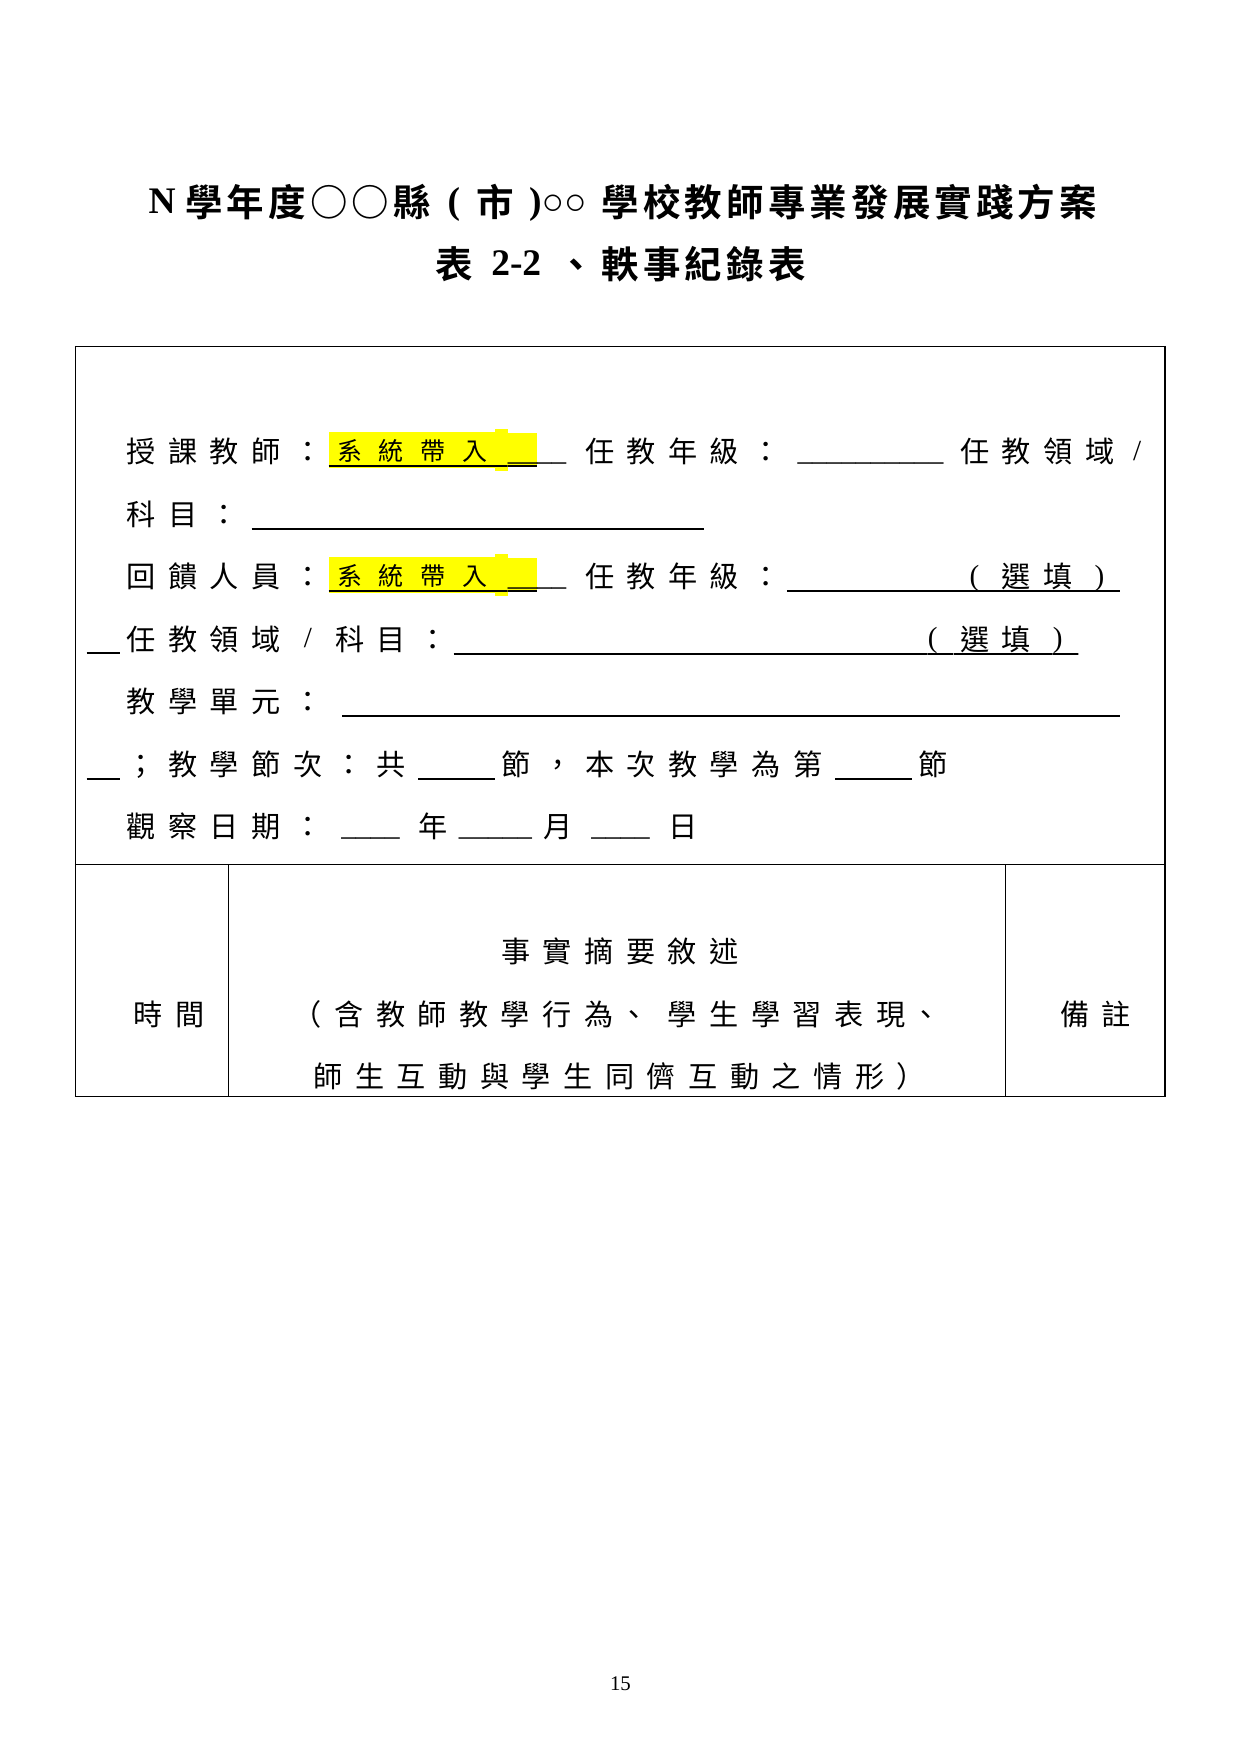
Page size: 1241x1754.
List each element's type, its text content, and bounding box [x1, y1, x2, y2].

table_cell 時間 [76, 865, 228, 1096]
table_cell 事實摘要敘述 （含教師教學行為、學生學習表現、 師生互動與學生同儕互動之情形） [229, 865, 1005, 1096]
text 表2-2、軼事紀錄表 [78, 221, 1162, 283]
text N學年度○○縣(市)○○學校教師專業發展實踐方案 [78, 158, 1162, 221]
table_cell 備註 [1006, 865, 1164, 1096]
table_header 授課教師：系統帶入____任教年級：__________任教領域/科目： 回饋人員：系統帶入____任教年級： (選填)任教領域/科目： (選填) 教學單元： ；教學節次：共 節，本次教學為第 節 觀察日期：____年_____月____日 [76, 347, 1164, 864]
